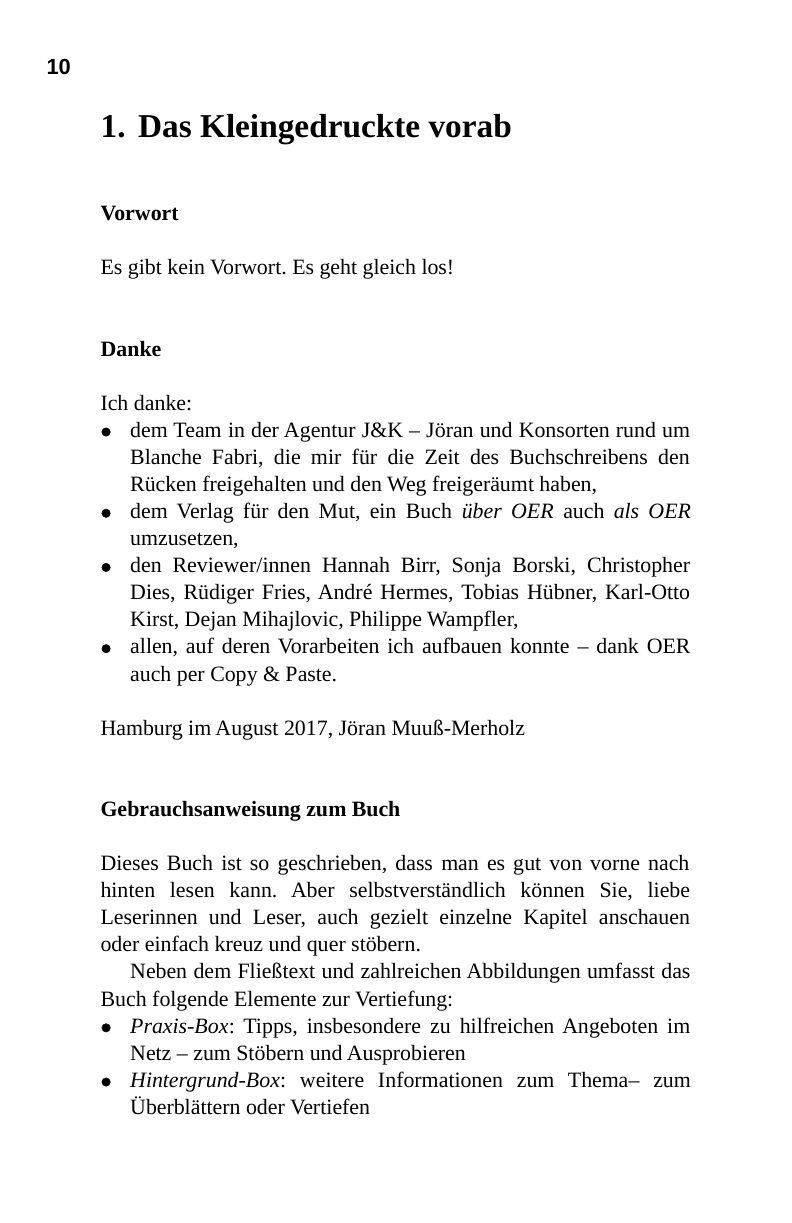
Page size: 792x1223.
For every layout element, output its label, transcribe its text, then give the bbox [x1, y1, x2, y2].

list Hintergrund-Box: weitere Informationen zum Thema– zum Überblättern oder Vertiefen [100, 1066, 691, 1120]
list dem Verlag für den Mut, ein Buch über OER auch als OER umzusetzen, [100, 497, 691, 551]
subtitle Danke [100, 334, 691, 361]
list allen, auf deren Vorarbeiten ich aufbauen konnte – dank OER auch per Copy & Paste. [100, 632, 691, 686]
text Hamburg im August 2017, Jöran Muuß-Merholz [100, 713, 691, 741]
text Neben dem Fließtext und zahlreichen Abbildungen umfasst das Buch folgende Elemente zur Vertiefung: [100, 957, 691, 1011]
text Dieses Buch ist so geschrieben, dass man es gut von vorne nach hinten lesen kann. Aber selbstverständlich können Sie, liebe Leserinnen und Leser, auch gezielt einzelne Kapitel anschauen oder einfach kreuz und quer stöbern. [100, 849, 691, 957]
list Das Kleingedruckte vorab [100, 106, 691, 145]
list dem Team in der Agentur J&K – Jöran und Konsorten rund um Blanche Fabri, die mir für die Zeit des Buchschreibens den Rücken freigehalten und den Weg freigeräumt haben, [100, 416, 691, 497]
subtitle Vorwort [100, 199, 691, 226]
text Ich danke: [100, 388, 691, 416]
list den Reviewer/innen Hannah Birr, Sonja Borski, Christopher Dies, Rüdiger Fries, André Hermes, Tobias Hübner, Karl-Otto Kirst, Dejan Mihajlovic, Philippe Wampfler, [100, 551, 691, 632]
text Es gibt kein Vorwort. Es geht gleich los! [100, 253, 691, 280]
subtitle Gebrauchsanweisung zum Buch [100, 795, 691, 822]
list Praxis-Box: Tipps, insbesondere zu hilfreichen Angeboten im Netz – zum Stöbern und Ausprobieren [100, 1011, 691, 1066]
